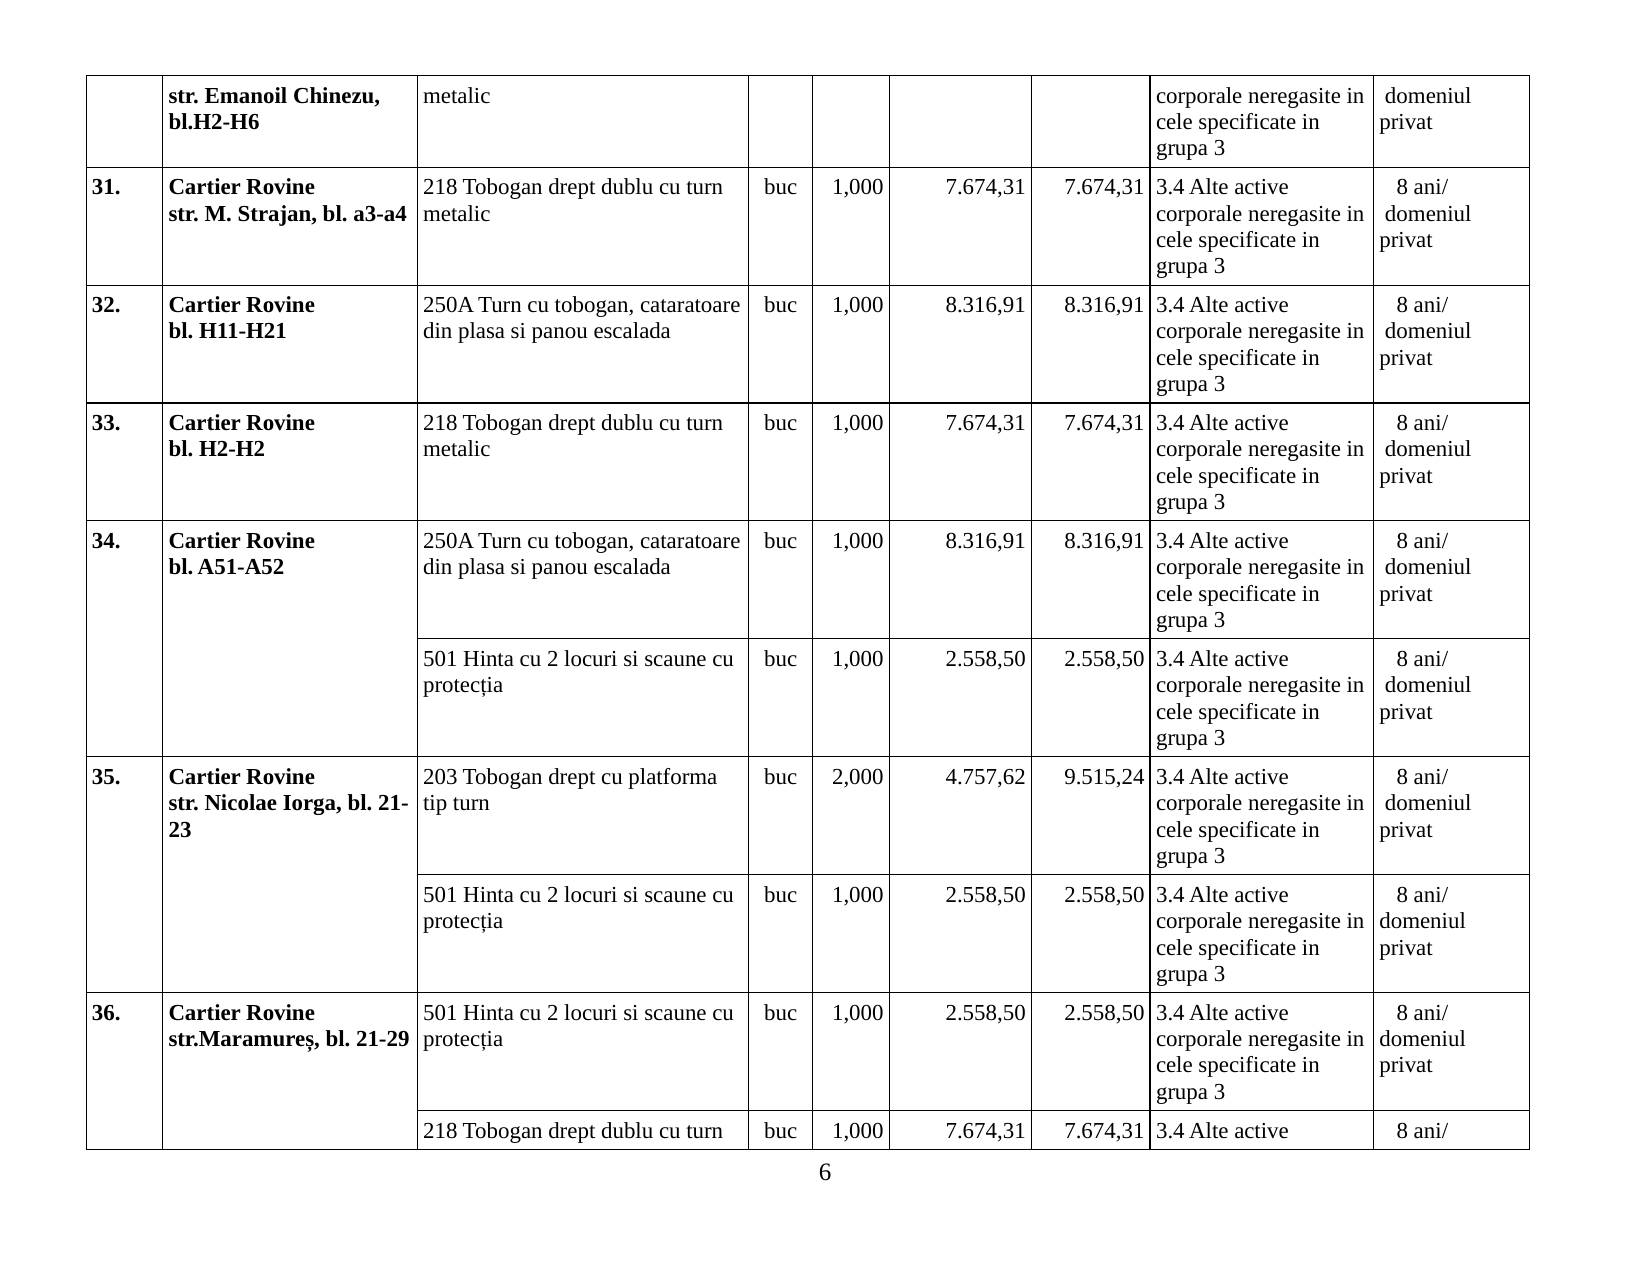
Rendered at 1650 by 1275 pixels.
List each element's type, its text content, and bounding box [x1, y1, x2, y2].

table_cell Cartier Rovine bl. H11-H21 [163, 286, 417, 402]
table_cell 501 Hinta cu 2 locuri si scaune cu protecția [418, 639, 748, 756]
table_cell 1,000 [813, 993, 889, 1110]
table_cell 3.4 Alte active corporale neregasite in cele specificate in grupa 3 [1151, 639, 1373, 756]
table_cell Cartier Rovine str.Maramureș, bl. 21-29 [163, 993, 417, 1149]
table_cell 2.558,50 [890, 639, 1031, 756]
table_cell 9.515,24 [1032, 757, 1149, 874]
table_cell Cartier Rovine bl. H2-H2 [163, 404, 417, 520]
table_cell 2.558,50 [1032, 993, 1149, 1110]
table_cell 250A Turn cu tobogan, cataratoare din plasa si panou escalada [418, 521, 748, 638]
table_cell 2.558,50 [1032, 639, 1149, 756]
table_cell 1,000 [813, 875, 889, 992]
table_cell domeniul privat [1374, 76, 1529, 167]
table_cell 1,000 [813, 168, 889, 284]
table_cell buc [749, 993, 812, 1110]
table_cell 8 ani/ domeniul privat [1374, 639, 1529, 756]
table_cell [87, 76, 162, 167]
table_cell 8.316,91 [890, 286, 1031, 402]
table_cell 8 ani/ domeniul privat [1374, 993, 1529, 1110]
table_cell 2,000 [813, 757, 889, 874]
table_cell 2.558,50 [890, 993, 1031, 1110]
table_cell 3.4 Alte active [1151, 1111, 1373, 1149]
table_cell buc [749, 639, 812, 756]
table_cell 31. [87, 168, 162, 284]
table_cell 218 Tobogan drept dublu cu turn metalic [418, 168, 748, 284]
table_cell 218 Tobogan drept dublu cu turn metalic [418, 404, 748, 520]
table_cell 33. [87, 404, 162, 520]
table_cell 7.674,31 [890, 168, 1031, 284]
table_cell 35. [87, 757, 162, 992]
table_cell 3.4 Alte active corporale neregasite in cele specificate in grupa 3 [1151, 521, 1373, 638]
table_cell 4.757,62 [890, 757, 1031, 874]
table_cell 1,000 [813, 521, 889, 638]
table_cell 36. [87, 993, 162, 1149]
table_cell 8.316,91 [1032, 286, 1149, 402]
table_cell 501 Hinta cu 2 locuri si scaune cu protecția [418, 993, 748, 1110]
table_cell 8 ani/ domeniul privat [1374, 168, 1529, 284]
table_cell 3.4 Alte active corporale neregasite in cele specificate in grupa 3 [1151, 168, 1373, 284]
table_cell 3.4 Alte active corporale neregasite in cele specificate in grupa 3 [1151, 286, 1373, 402]
table_cell Cartier Rovine str. M. Strajan, bl. a3-a4 [163, 168, 417, 284]
table_cell 8 ani/ [1374, 1111, 1529, 1149]
table_cell 203 Tobogan drept cu platforma tip turn [418, 757, 748, 874]
table_cell 1,000 [813, 286, 889, 402]
table_cell 7.674,31 [1032, 1111, 1149, 1149]
table_cell 218 Tobogan drept dublu cu turn [418, 1111, 748, 1149]
table_cell buc [749, 404, 812, 520]
table_cell [1032, 76, 1149, 167]
table_cell 8 ani/ domeniul privat [1374, 875, 1529, 992]
table_cell 32. [87, 286, 162, 402]
table_cell 501 Hinta cu 2 locuri si scaune cu protecția [418, 875, 748, 992]
table_cell corporale neregasite in cele specificate in grupa 3 [1151, 76, 1373, 167]
table_cell [813, 76, 889, 167]
table_cell 34. [87, 521, 162, 756]
table_cell 8 ani/ domeniul privat [1374, 521, 1529, 638]
table_cell Cartier Rovine bl. A51-A52 [163, 521, 417, 756]
table_cell buc [749, 168, 812, 284]
table_cell 8 ani/ domeniul privat [1374, 404, 1529, 520]
table_cell [749, 76, 812, 167]
table_cell 8 ani/ domeniul privat [1374, 286, 1529, 402]
table_cell [890, 76, 1031, 167]
table_cell buc [749, 875, 812, 992]
table_cell 1,000 [813, 1111, 889, 1149]
table_cell 3.4 Alte active corporale neregasite in cele specificate in grupa 3 [1151, 993, 1373, 1110]
table_cell buc [749, 1111, 812, 1149]
table_cell 1,000 [813, 404, 889, 520]
table_cell 3.4 Alte active corporale neregasite in cele specificate in grupa 3 [1151, 875, 1373, 992]
table_cell 8.316,91 [890, 521, 1031, 638]
table_cell 2.558,50 [890, 875, 1031, 992]
table_cell 3.4 Alte active corporale neregasite in cele specificate in grupa 3 [1151, 404, 1373, 520]
table_cell 3.4 Alte active corporale neregasite in cele specificate in grupa 3 [1151, 757, 1373, 874]
table_cell 7.674,31 [1032, 404, 1149, 520]
table_cell Cartier Rovine str. Nicolae Iorga, bl. 21-23 [163, 757, 417, 992]
table_cell 8.316,91 [1032, 521, 1149, 638]
table_cell 7.674,31 [890, 1111, 1031, 1149]
table_cell metalic [418, 76, 748, 167]
table_cell buc [749, 286, 812, 402]
table_cell 7.674,31 [890, 404, 1031, 520]
table_cell 7.674,31 [1032, 168, 1149, 284]
table_cell 1,000 [813, 639, 889, 756]
table_cell 8 ani/ domeniul privat [1374, 757, 1529, 874]
table_cell 2.558,50 [1032, 875, 1149, 992]
table_cell str. Emanoil Chinezu, bl.H2-H6 [163, 76, 417, 167]
table_cell buc [749, 757, 812, 874]
table_cell buc [749, 521, 812, 638]
table_cell 250A Turn cu tobogan, cataratoare din plasa si panou escalada [418, 286, 748, 402]
